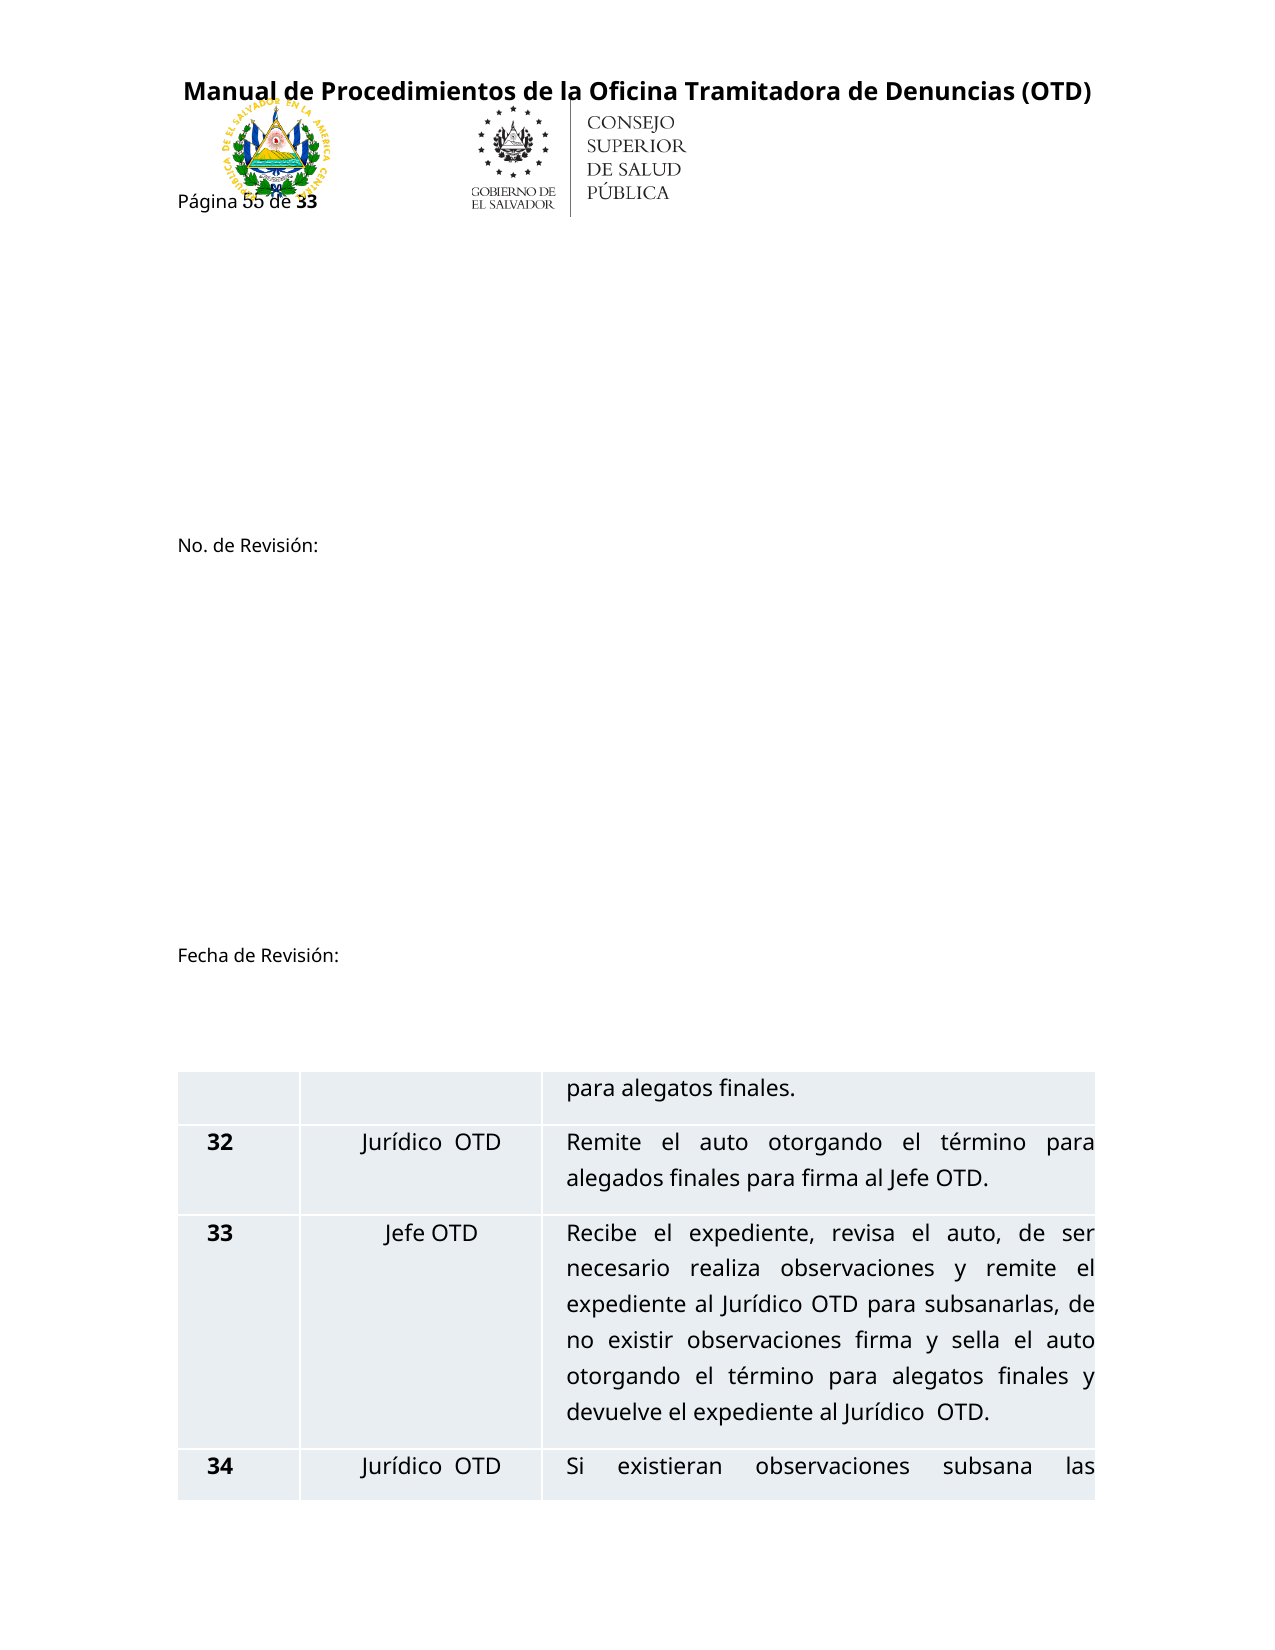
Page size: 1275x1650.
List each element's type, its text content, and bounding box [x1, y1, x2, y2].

table_cell 32 [178, 1126, 299, 1214]
table_cell 33 [178, 1216, 299, 1448]
table_cell [301, 1072, 541, 1124]
table_cell para alegatos finales. [543, 1072, 1095, 1124]
table_cell Si existieran observaciones subsana las [543, 1450, 1095, 1500]
picture [472, 97, 687, 217]
picture [222, 97, 331, 201]
table_cell [178, 1072, 299, 1124]
table_cell 34 [178, 1450, 299, 1500]
table_cell Jurídico OTD [301, 1450, 541, 1500]
table_cell Jefe OTD [301, 1216, 541, 1448]
table_cell Recibe el expediente, revisa el auto, de ser necesario realiza observaciones y remite el expediente al Jurídico OTD para subsanarlas, de no existir observaciones firma y sella el auto otorgando el término para alegatos finales y devuelve el expediente al Jurídico OTD. [543, 1216, 1095, 1448]
table_cell Jurídico OTD [301, 1126, 541, 1214]
table_cell Remite el auto otorgando el término para alegados finales para firma al Jefe OTD. [543, 1126, 1095, 1214]
